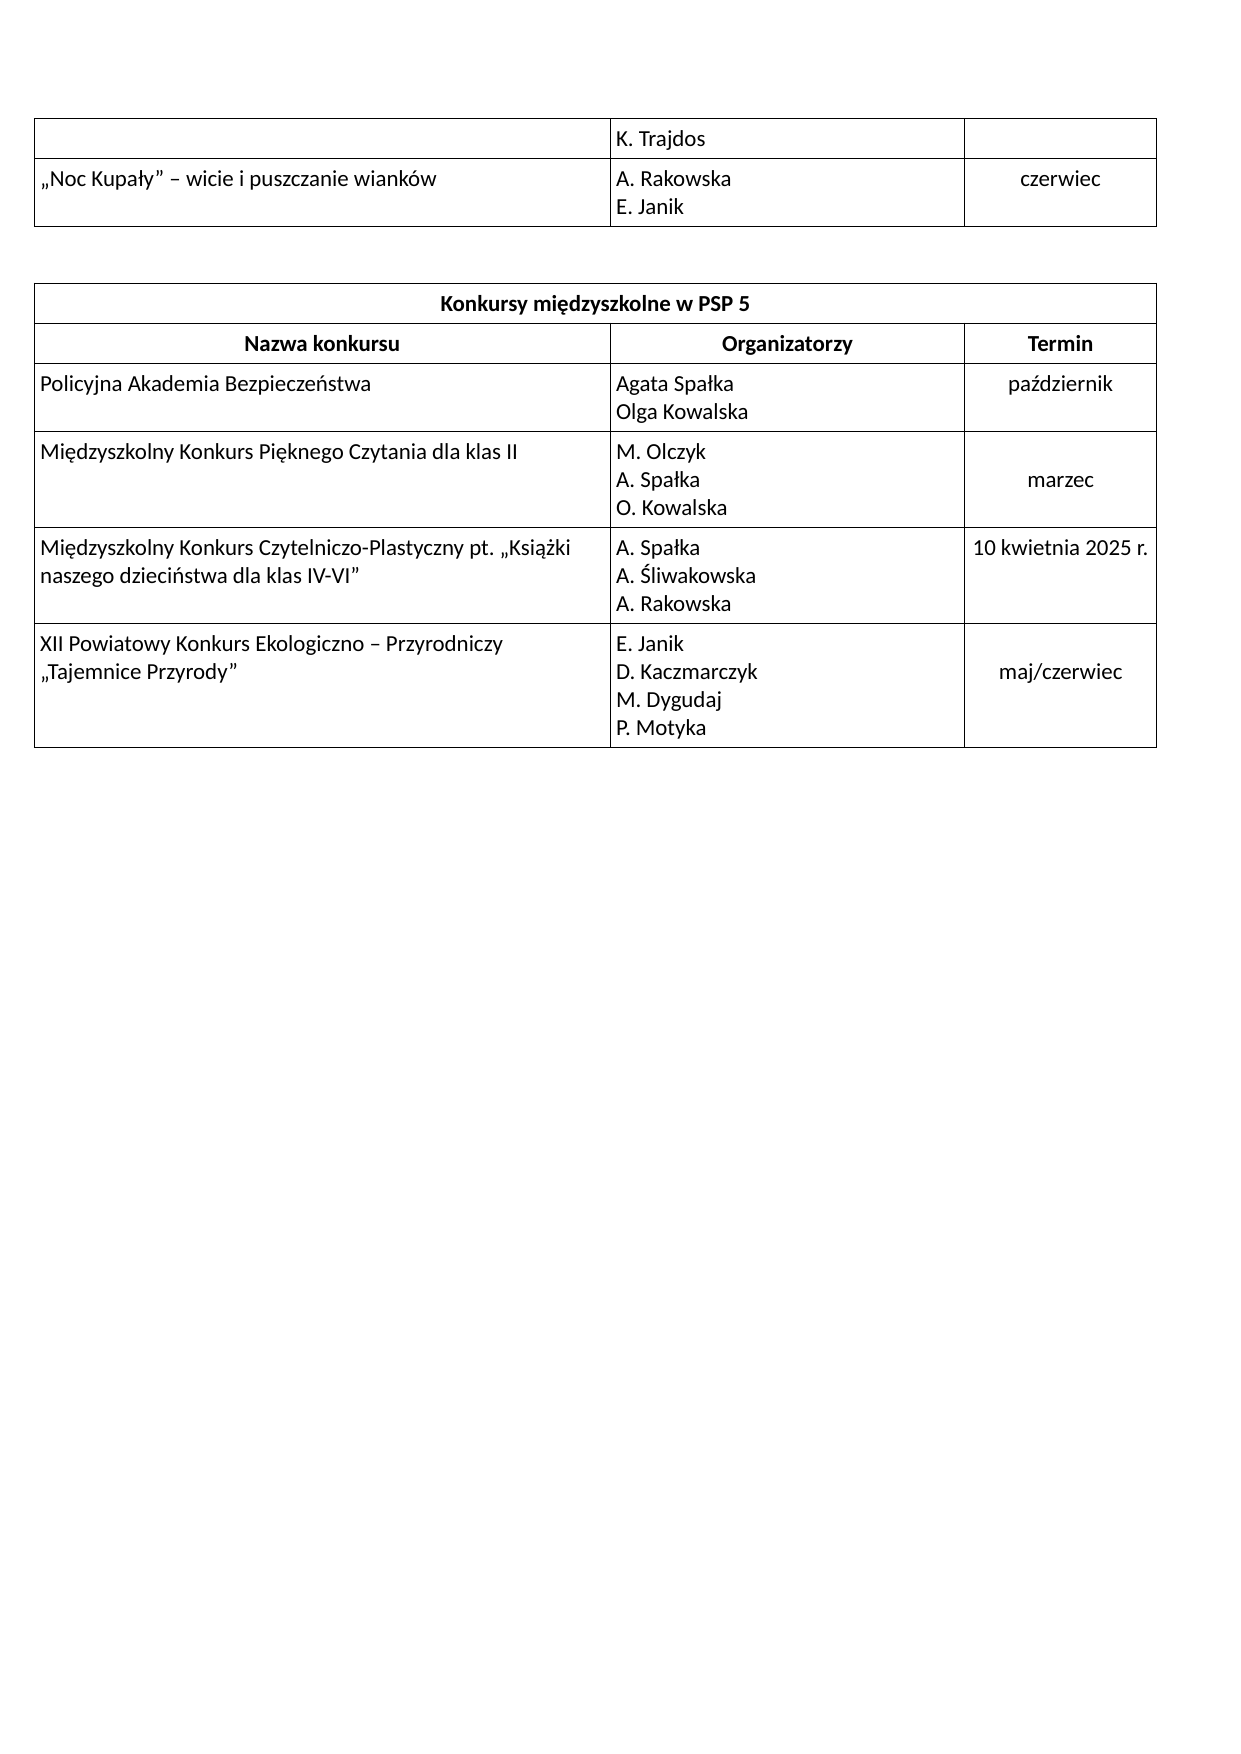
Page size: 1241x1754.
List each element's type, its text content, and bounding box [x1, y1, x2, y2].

table_cell [35, 119, 610, 158]
table_cell E. Janik D. Kaczmarczyk M. Dygudaj P. Motyka [611, 624, 964, 747]
table_cell Międzyszkolny Konkurs Czytelniczo-Plastyczny pt. „Książki naszego dzieciństwa dla klas IV-VI” [35, 528, 610, 623]
table_cell Nazwa konkursu [35, 324, 610, 363]
table_cell A. Spałka A. Śliwakowska A. Rakowska [611, 528, 964, 623]
table_cell marzec [965, 432, 1156, 527]
table_cell maj/czerwiec [965, 624, 1156, 747]
table_cell A. Rakowska E. Janik [611, 159, 964, 226]
table_cell Organizatorzy [611, 324, 964, 363]
table_cell 10 kwietnia 2025 r. [965, 528, 1156, 623]
table_cell M. Olczyk A. Spałka O. Kowalska [611, 432, 964, 527]
table_cell Agata Spałka Olga Kowalska [611, 364, 964, 431]
table_cell Międzyszkolny Konkurs Pięknego Czytania dla klas II [35, 432, 610, 527]
table_cell Policyjna Akademia Bezpieczeństwa [35, 364, 610, 431]
table_cell październik [965, 364, 1156, 431]
table_cell XII Powiatowy Konkurs Ekologiczno – Przyrodniczy „Tajemnice Przyrody” [35, 624, 610, 747]
table_cell Termin [965, 324, 1156, 363]
table_header Konkursy międzyszkolne w PSP 5 [35, 284, 1156, 323]
table_cell [965, 119, 1156, 158]
table_cell „Noc Kupały” – wicie i puszczanie wianków [35, 159, 610, 226]
table_cell K. Trajdos [611, 119, 964, 158]
table_cell czerwiec [965, 159, 1156, 226]
